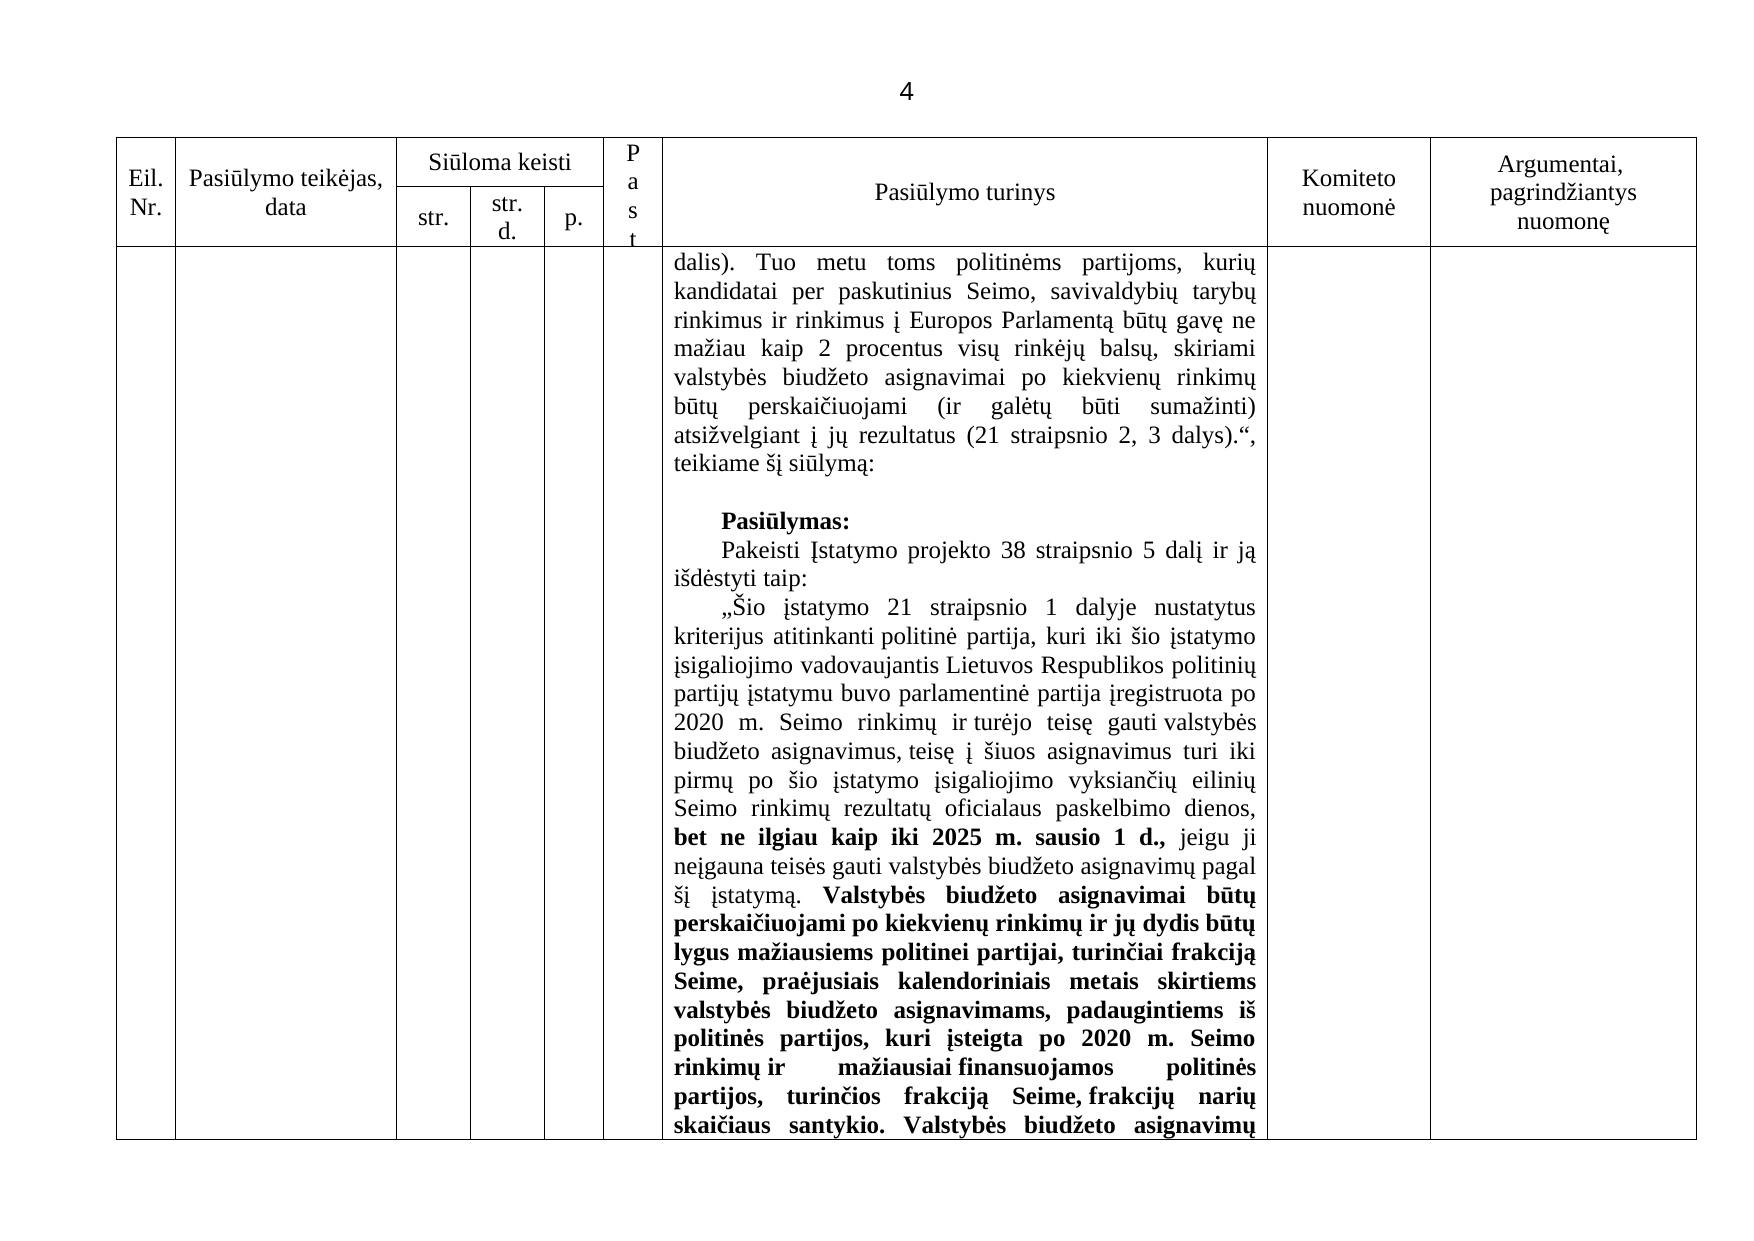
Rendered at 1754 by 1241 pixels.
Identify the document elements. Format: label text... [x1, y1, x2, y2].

table_cell [471, 247, 544, 1138]
table_cell [117, 247, 175, 1138]
table_cell [1268, 247, 1430, 1138]
table_header Argumentai, pagrindžiantys nuomonę [1431, 138, 1696, 246]
table_cell dalis). Tuo metu toms politinėms partijoms, kurių kandidatai per paskutinius Seimo, savivaldybių tarybų rinkimus ir rinkimus į Europos Parlamentą būtų gavę ne mažiau kaip 2 procentus visų rinkėjų balsų, skiriami valstybės biudžeto asignavimai po kiekvienų rinkimų būtų perskaičiuojami (ir galėtų būti sumažinti) atsižvelgiant į jų rezultatus (21 straipsnio 2, 3 dalys).“, teikiame šį siūlymą: Pasiūlymas: Pakeisti Įstatymo projekto 38 straipsnio 5 dalį ir ją išdėstyti taip: „Šio įstatymo 21 straipsnio 1 dalyje nustatytus kriterijus atitinkanti politinė partija, kuri iki šio įstatymo įsigaliojimo vadovaujantis Lietuvos Respublikos politinių partijų įstatymu buvo parlamentinė partija įregistruota po 2020 m. Seimo rinkimų ir turėjo teisę gauti valstybės biudžeto asignavimus, teisę į šiuos asignavimus turi iki pirmų po šio įstatymo įsigaliojimo vyksiančių eilinių Seimo rinkimų rezultatų oficialaus paskelbimo dienos, bet ne ilgiau kaip iki 2025 m. sausio 1 d., jeigu ji neįgauna teisės gauti valstybės biudžeto asignavimų pagal šį įstatymą. Valstybės biudžeto asignavimai būtų perskaičiuojami po kiekvienų rinkimų ir jų dydis būtų lygus mažiausiems politinei partijai, turinčiai frakciją Seime, praėjusiais kalendoriniais metais skirtiems valstybės biudžeto asignavimams, padaugintiems iš politinės partijos, kuri įsteigta po 2020 m. Seimo rinkimų ir mažiausiai finansuojamos politinės partijos, turinčios frakciją Seime, frakcijų narių skaičiaus santykio. Valstybės biudžeto asignavimų [663, 247, 1267, 1138]
table_header Pastabos [604, 138, 662, 246]
table_header Siūloma keisti [397, 138, 603, 186]
table_cell [1431, 247, 1696, 1138]
table_cell [397, 247, 470, 1138]
table_cell str. d. [471, 187, 544, 246]
table_cell [545, 247, 603, 1138]
table_header Pasiūlymo teikėjas, data [176, 138, 396, 246]
table_cell [176, 247, 396, 1138]
table_header Komiteto nuomonė [1268, 138, 1430, 246]
table_header Eil. Nr. [117, 138, 175, 246]
table_cell p. [545, 187, 603, 246]
table_header Pasiūlymo turinys [663, 138, 1267, 246]
table_cell [604, 247, 662, 1138]
table_cell str. [397, 187, 470, 246]
